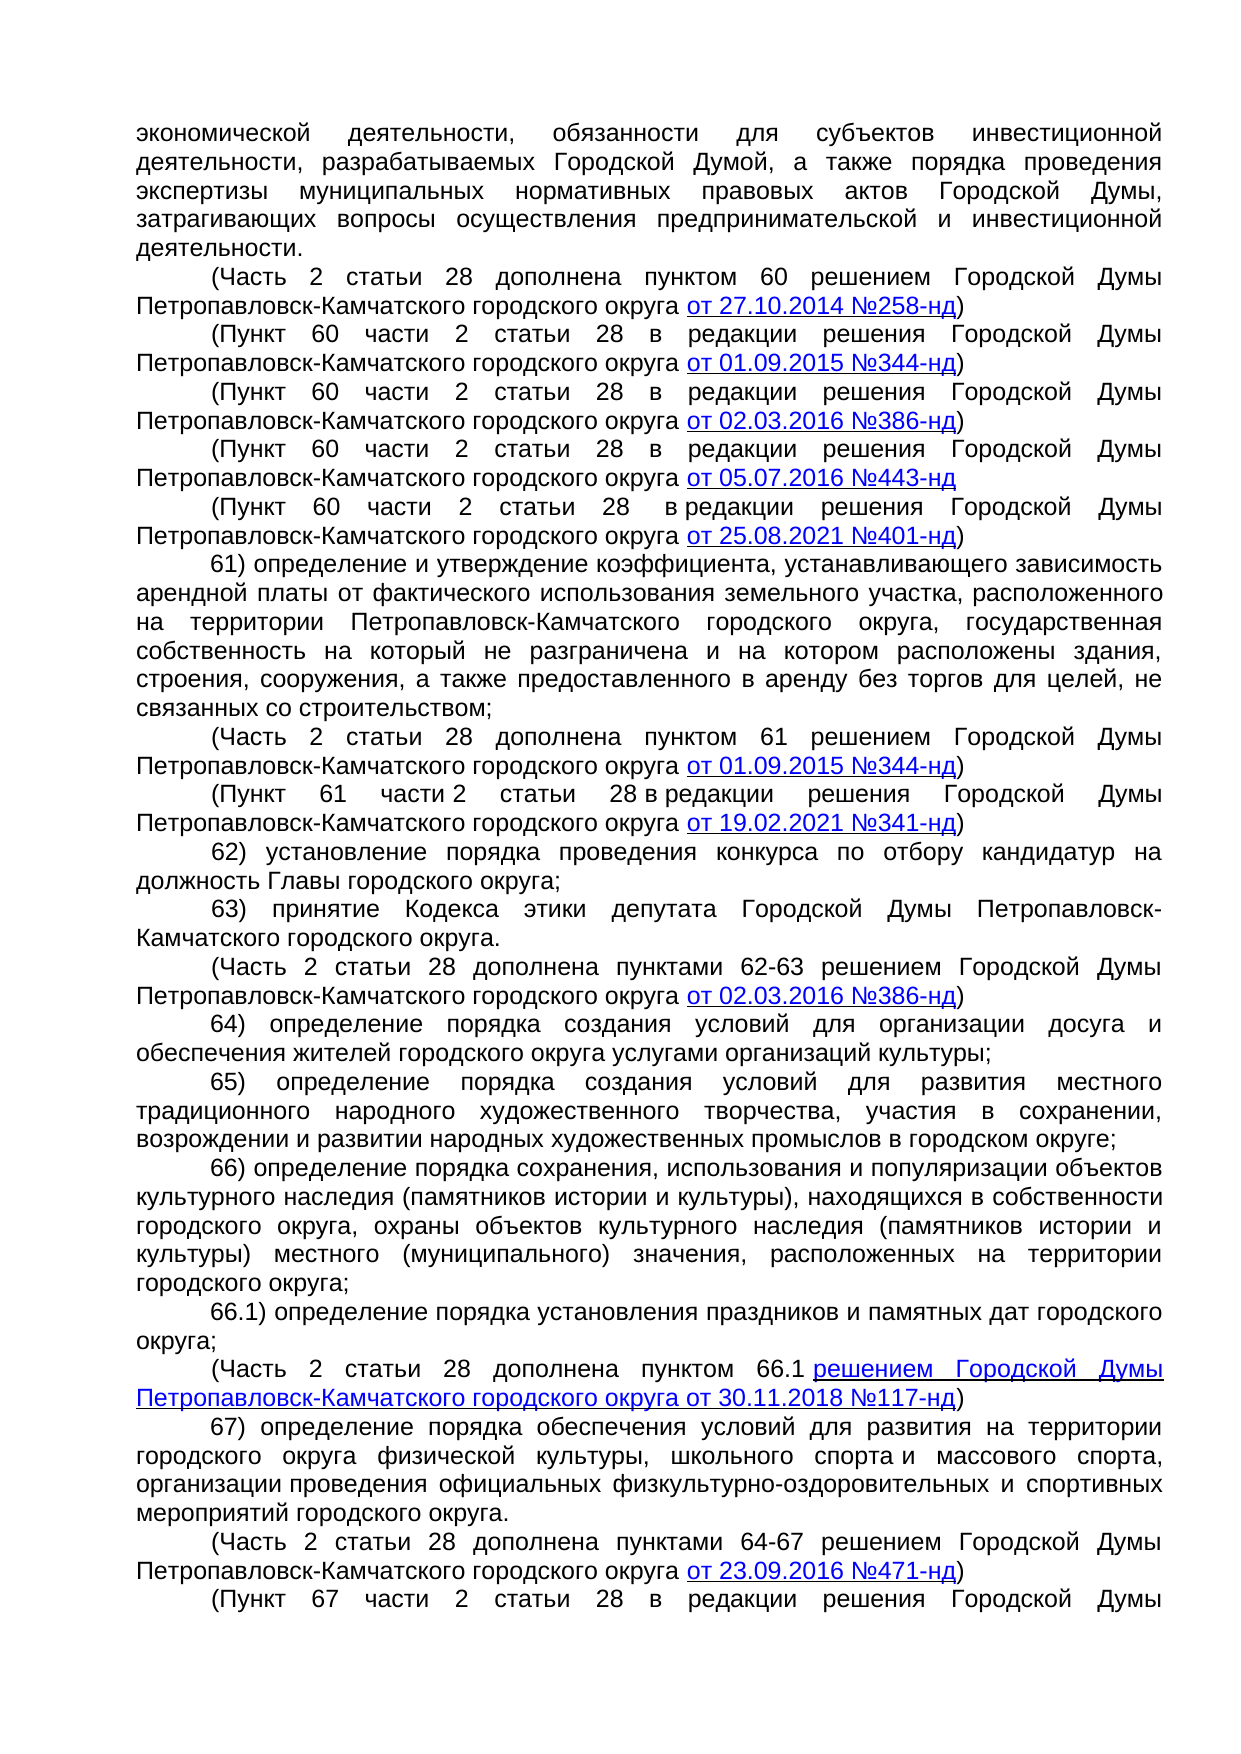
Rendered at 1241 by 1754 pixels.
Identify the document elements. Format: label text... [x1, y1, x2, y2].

text (Пункт 60 части 2 статьи 28 в редакции решения Городской Думы Петропавловск-Камчатского городского округа от 02.03.2016 №386-нд) [136, 377, 1163, 434]
text (Пункт 60 части 2 статьи 28 в редакции решения Городской Думы Петропавловск-Камчатского городского округа от 05.07.2016 №443-нд [136, 434, 1163, 492]
text 63) принятие Кодекса этики депутата Городской Думы Петропавловск-Камчатского городского округа. [136, 894, 1163, 952]
text (Часть 2 статьи 28 дополнена пунктом 66.1 решением Городской Думы Петропавловск-Камчатского городского округа от 30.11.2018 №117-нд) [136, 1354, 1163, 1412]
text (Часть 2 статьи 28 дополнена пунктом 61 решением Городской Думы Петропавловск-Камчатского городского округа от 01.09.2015 №344-нд) [136, 722, 1163, 779]
text 64) определение порядка создания условий для организации досуга и обеспечения жителей городского округа услугами организаций культуры; [136, 1009, 1163, 1067]
text 62) установление порядка проведения конкурса по отбору кандидатур на должность Главы городского округа; [136, 837, 1163, 894]
text экономической деятельности, обязанности для субъектов инвестиционной деятельности, разрабатываемых Городской Думой, а также порядка проведения экспертизы муниципальных нормативных правовых актов Городской Думы, затрагивающих вопросы осуществления предпринимательской и инвестиционной деятельности. [136, 118, 1163, 262]
text (Пункт 60 части 2 статьи 28 в редакции решения Городской Думы Петропавловск-Камчатского городского округа от 01.09.2015 №344-нд) [136, 319, 1163, 377]
text (Часть 2 статьи 28 дополнена пунктами 62-63 решением Городской Думы Петропавловск-Камчатского городского округа от 02.03.2016 №386-нд) [136, 952, 1163, 1009]
text (Пункт 67 части 2 статьи 28 в редакции решения Городской Думы [136, 1584, 1163, 1613]
text (Часть 2 статьи 28 дополнена пунктами 64-67 решением Городской Думы Петропавловск-Камчатского городского округа от 23.09.2016 №471-нд) [136, 1527, 1163, 1584]
text (Часть 2 статьи 28 дополнена пунктом 60 решением Городской Думы Петропавловск-Камчатского городского округа от 27.10.2014 №258-нд) [136, 262, 1163, 319]
text 61) определение и утверждение коэффициента, устанавливающего зависимость арендной платы от фактического использования земельного участка, расположенного на территории Петропавловск-Камчатского городского округа, государственная собственность на который не разграничена и на котором расположены здания, строения, сооружения, а также предоставленного в аренду без торгов для целей, не связанных со строительством; [136, 549, 1163, 722]
text 65) определение порядка создания условий для развития местного традиционного народного художественного творчества, участия в сохранении, возрождении и развитии народных художественных промыслов в городском округе; [136, 1067, 1163, 1153]
text 66.1) определение порядка установления праздников и памятных дат городского округа; [136, 1297, 1163, 1354]
text (Пункт 60 части 2 статьи 28 в редакции решения Городской Думы Петропавловск-Камчатского городского округа от 25.08.2021 №401-нд) [136, 492, 1163, 549]
text 67) определение порядка обеспечения условий для развития на территории городского округа физической культуры, школьного спорта и массового спорта, организации проведения официальных физкультурно-оздоровительных и спортивных мероприятий городского округа. [136, 1412, 1163, 1527]
text (Пункт 61 части 2 статьи 28 в редакции решения Городской Думы Петропавловск-Камчатского городского округа от 19.02.2021 №341-нд) [136, 779, 1163, 837]
text 66) определение порядка сохранения, использования и популяризации объектов культурного наследия (памятников истории и культуры), находящихся в собственности городского округа, охраны объектов культурного наследия (памятников истории и культуры) местного (муниципального) значения, расположенных на территории городского округа; [136, 1153, 1163, 1297]
